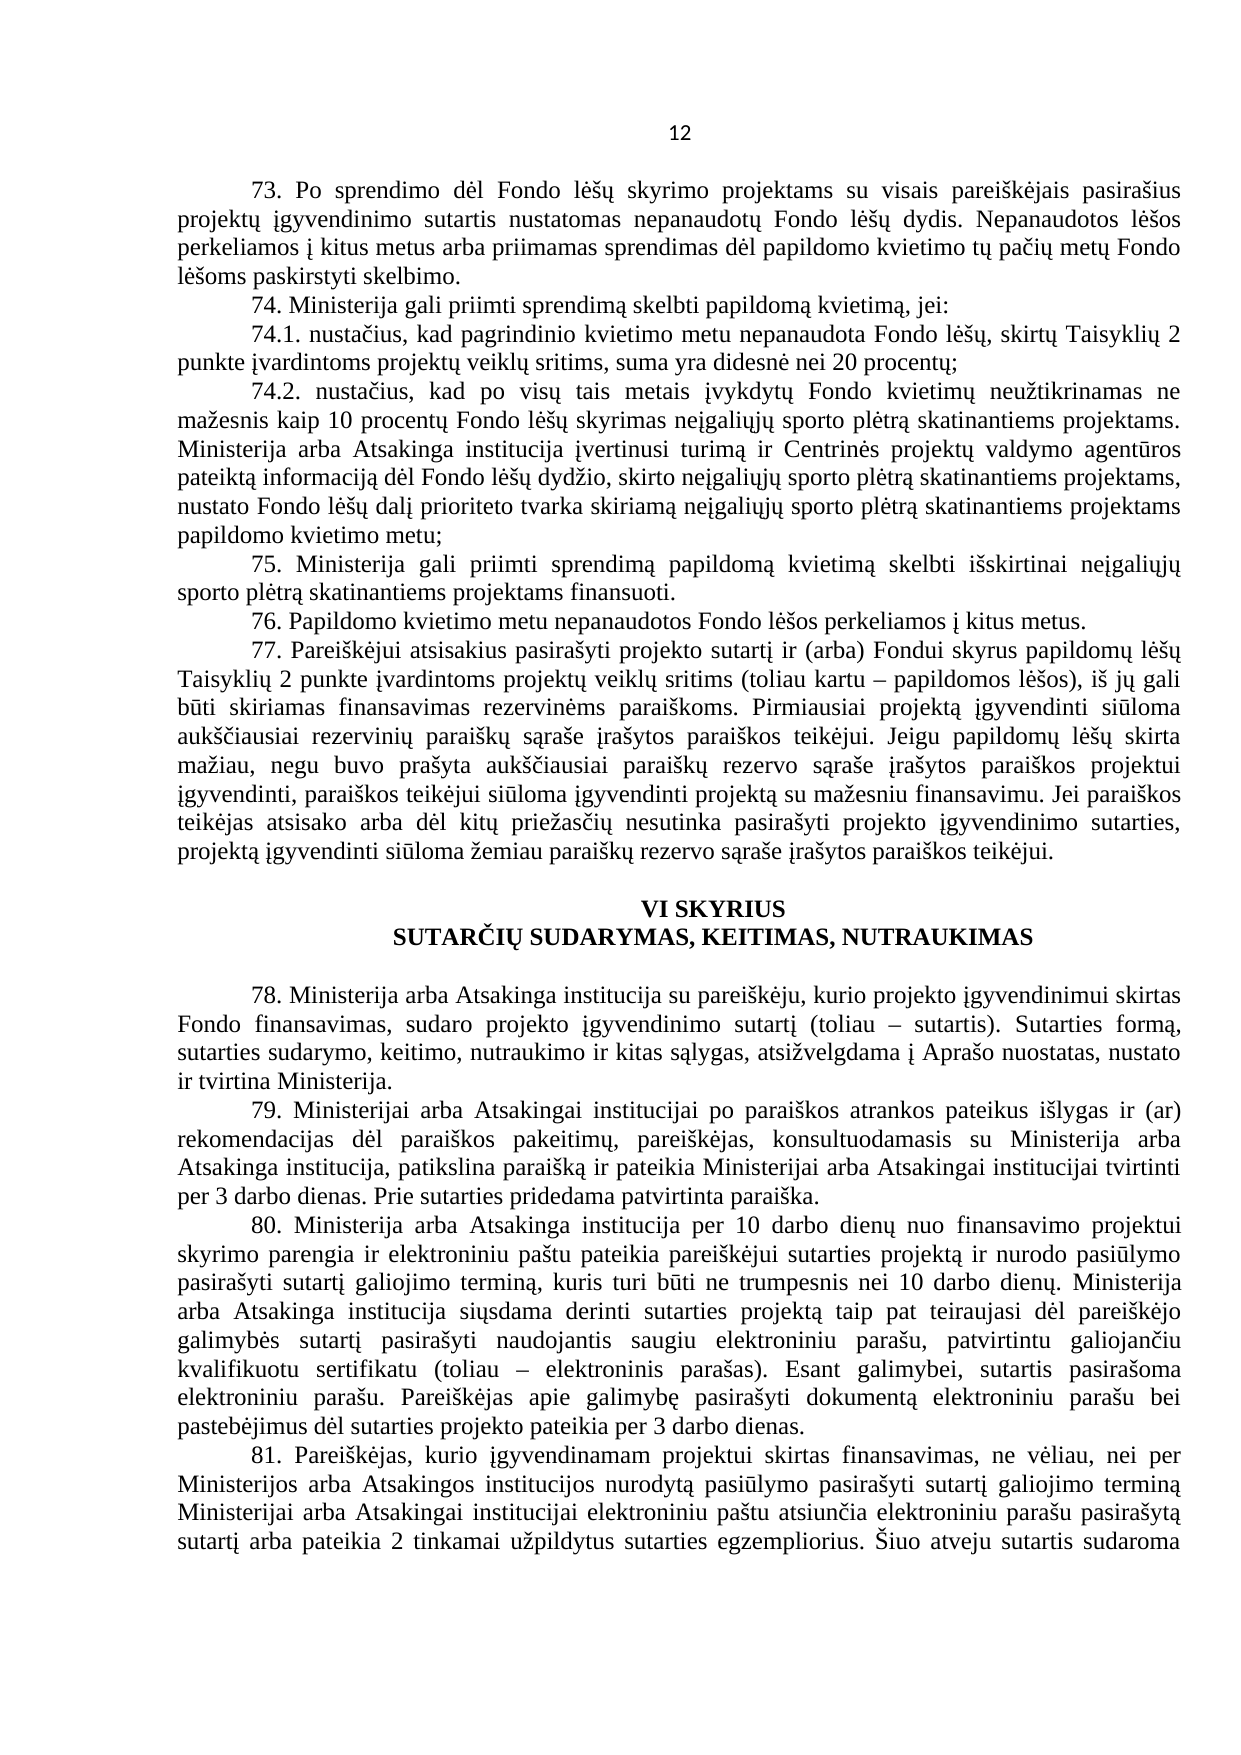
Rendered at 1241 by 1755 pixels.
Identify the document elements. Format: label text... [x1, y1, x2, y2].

text 76. Papildomo kvietimo metu nepanaudotos Fondo lėšos perkeliamos į kitus metus. [177, 606, 1182, 635]
text 79. Ministerijai arba Atsakingai institucijai po paraiškos atrankos pateikus išlygas ir (ar) rekomendacijas dėl paraiškos pakeitimų, pareiškėjas, konsultuodamasis su Ministerija arba Atsakinga institucija, patikslina paraišką ir pateikia Ministerijai arba Atsakingai institucijai tvirtinti per 3 darbo dienas. Prie sutarties pridedama patvirtinta paraiška. [177, 1095, 1182, 1210]
text 80. Ministerija arba Atsakinga institucija per 10 darbo dienų nuo finansavimo projektui skyrimo parengia ir elektroniniu paštu pateikia pareiškėjui sutarties projektą ir nurodo pasiūlymo pasirašyti sutartį galiojimo terminą, kuris turi būti ne trumpesnis nei 10 darbo dienų. Ministerija arba Atsakinga institucija siųsdama derinti sutarties projektą taip pat teiraujasi dėl pareiškėjo galimybės sutartį pasirašyti naudojantis saugiu elektroniniu parašu, patvirtintu galiojančiu kvalifikuotu sertifikatu (toliau – elektroninis parašas). Esant galimybei, sutartis pasirašoma elektroniniu parašu. Pareiškėjas apie galimybę pasirašyti dokumentą elektroniniu parašu bei pastebėjimus dėl sutarties projekto pateikia per 3 darbo dienas. [177, 1210, 1182, 1440]
text VI SKYRIUS [177, 894, 1182, 922]
text SUTARČIŲ SUDARYMAS, KEITIMAS, NUTRAUKIMAS [177, 922, 1182, 951]
text 74. Ministerija gali priimti sprendimą skelbti papildomą kvietimą, jei: [177, 290, 1182, 319]
text 74.2. nustačius, kad po visų tais metais įvykdytų Fondo kvietimų neužtikrinamas ne mažesnis kaip 10 procentų Fondo lėšų skyrimas neįgaliųjų sporto plėtrą skatinantiems projektams. Ministerija arba Atsakinga institucija įvertinusi turimą ir Centrinės projektų valdymo agentūros pateiktą informaciją dėl Fondo lėšų dydžio, skirto neįgaliųjų sporto plėtrą skatinantiems projektams, nustato Fondo lėšų dalį prioriteto tvarka skiriamą neįgaliųjų sporto plėtrą skatinantiems projektams papildomo kvietimo metu; [177, 376, 1182, 549]
text 75. Ministerija gali priimti sprendimą papildomą kvietimą skelbti išskirtinai neįgaliųjų sporto plėtrą skatinantiems projektams finansuoti. [177, 549, 1182, 606]
text 78. Ministerija arba Atsakinga institucija su pareiškėju, kurio projekto įgyvendinimui skirtas Fondo finansavimas, sudaro projekto įgyvendinimo sutartį (toliau – sutartis). Sutarties formą, sutarties sudarymo, keitimo, nutraukimo ir kitas sąlygas, atsižvelgdama į Aprašo nuostatas, nustato ir tvirtina Ministerija. [177, 980, 1182, 1095]
text 74.1. nustačius, kad pagrindinio kvietimo metu nepanaudota Fondo lėšų, skirtų Taisyklių 2 punkte įvardintoms projektų veiklų sritims, suma yra didesnė nei 20 procentų; [177, 319, 1182, 376]
text 73. Po sprendimo dėl Fondo lėšų skyrimo projektams su visais pareiškėjais pasirašius projektų įgyvendinimo sutartis nustatomas nepanaudotų Fondo lėšų dydis. Nepanaudotos lėšos perkeliamos į kitus metus arba priimamas sprendimas dėl papildomo kvietimo tų pačių metų Fondo lėšoms paskirstyti skelbimo. [177, 175, 1182, 290]
text 77. Pareiškėjui atsisakius pasirašyti projekto sutartį ir (arba) Fondui skyrus papildomų lėšų Taisyklių 2 punkte įvardintoms projektų veiklų sritims (toliau kartu – papildomos lėšos), iš jų gali būti skiriamas finansavimas rezervinėms paraiškoms. Pirmiausiai projektą įgyvendinti siūloma aukščiausiai rezervinių paraiškų sąraše įrašytos paraiškos teikėjui. Jeigu papildomų lėšų skirta mažiau, negu buvo prašyta aukščiausiai paraiškų rezervo sąraše įrašytos paraiškos projektui įgyvendinti, paraiškos teikėjui siūloma įgyvendinti projektą su mažesniu finansavimu. Jei paraiškos teikėjas atsisako arba dėl kitų priežasčių nesutinka pasirašyti projekto įgyvendinimo sutarties, projektą įgyvendinti siūloma žemiau paraiškų rezervo sąraše įrašytos paraiškos teikėjui. [177, 635, 1182, 865]
text 81. Pareiškėjas, kurio įgyvendinamam projektui skirtas finansavimas, ne vėliau, nei per Ministerijos arba Atsakingos institucijos nurodytą pasiūlymo pasirašyti sutartį galiojimo terminą Ministerijai arba Atsakingai institucijai elektroniniu paštu atsiunčia elektroniniu parašu pasirašytą sutartį arba pateikia 2 tinkamai užpildytus sutarties egzempliorius. Šiuo atveju sutartis sudaroma [177, 1440, 1182, 1555]
